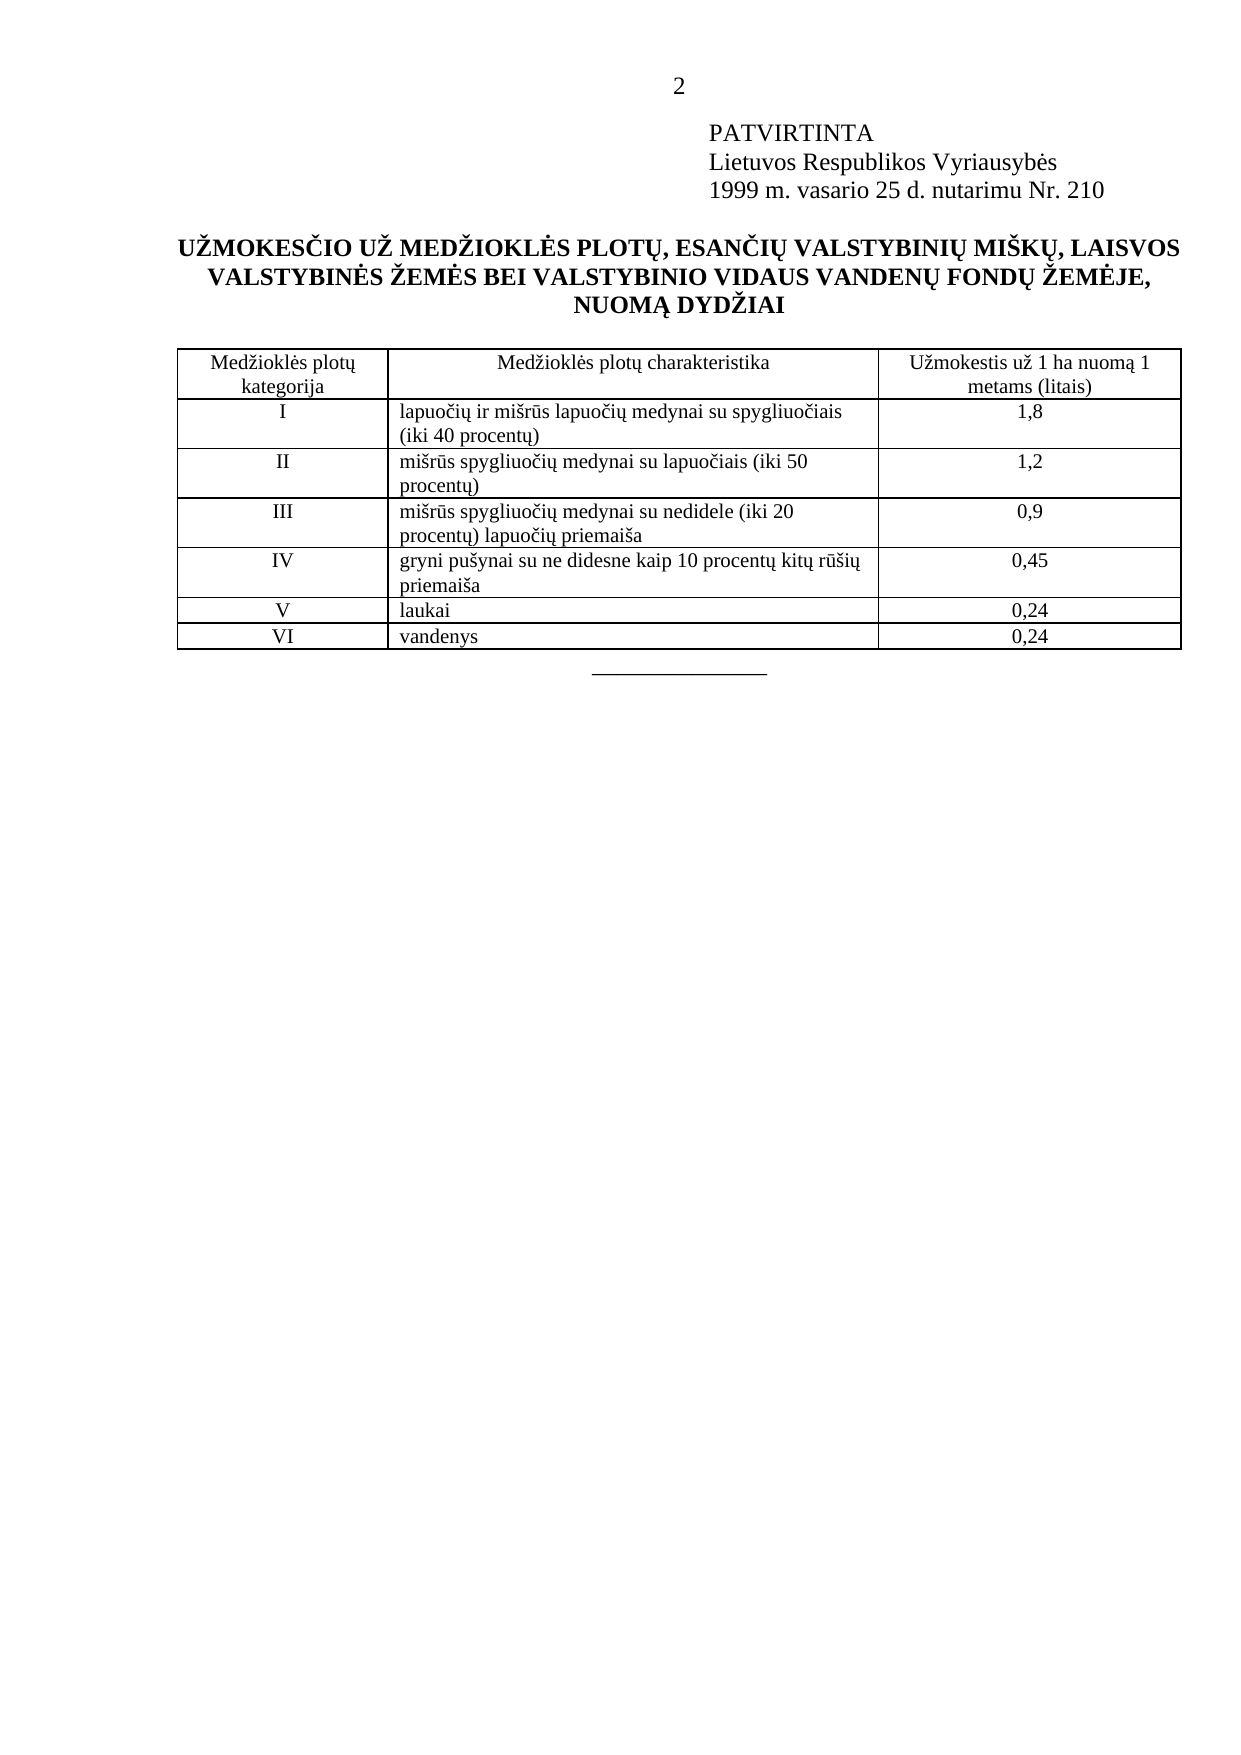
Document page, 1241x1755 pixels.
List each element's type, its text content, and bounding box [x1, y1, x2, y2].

table_cell 1,2 [879, 449, 1180, 497]
text 1999 m. vasario 25 d. nutarimu Nr. 210 [177, 176, 1181, 204]
table_cell 0,9 [879, 499, 1180, 547]
table_cell V [178, 598, 387, 622]
table_cell 0,24 [879, 598, 1180, 622]
table_cell I [178, 400, 387, 447]
table_cell gryni pušynai su ne didesne kaip 10 procentų kitų rūšių priemaiša [389, 548, 878, 597]
table_cell III [178, 499, 387, 547]
text ______________ [177, 650, 1181, 678]
table_cell IV [178, 548, 387, 597]
table_header Medžioklės plotų charakteristika [389, 350, 878, 398]
table_header Užmokestis už 1 ha nuomą 1 metams (litais) [879, 350, 1180, 398]
table_cell lapuočių ir mišrūs lapuočių medynai su spygliuočiais (iki 40 procentų) [389, 400, 878, 447]
table_cell mišrūs spygliuočių medynai su nedidele (iki 20 procentų) lapuočių priemaiša [389, 499, 878, 547]
table_cell II [178, 449, 387, 497]
table_header Medžioklės plotų kategorija [178, 350, 387, 398]
table_cell 1,8 [879, 400, 1180, 447]
text UŽMOKESČIO UŽ MEDŽIOKLĖS PLOTŲ, ESANČIŲ VALSTYBINIŲ MIŠKŲ, LAISVOS VALSTYBINĖS ŽEMĖS BEI VALSTYBINIO VIDAUS VANDENŲ FONDŲ ŽEMĖJE, NUOMĄ DYDŽIAI [177, 233, 1181, 319]
text Lietuvos Respublikos Vyriausybės [177, 147, 1181, 176]
table_cell laukai [389, 598, 878, 622]
table_cell VI [178, 624, 387, 648]
table_cell 0,24 [879, 624, 1180, 648]
table_cell mišrūs spygliuočių medynai su lapuočiais (iki 50 procentų) [389, 449, 878, 497]
table_cell 0,45 [879, 548, 1180, 597]
table_cell vandenys [389, 624, 878, 648]
text PATVIRTINTA [177, 118, 1181, 147]
